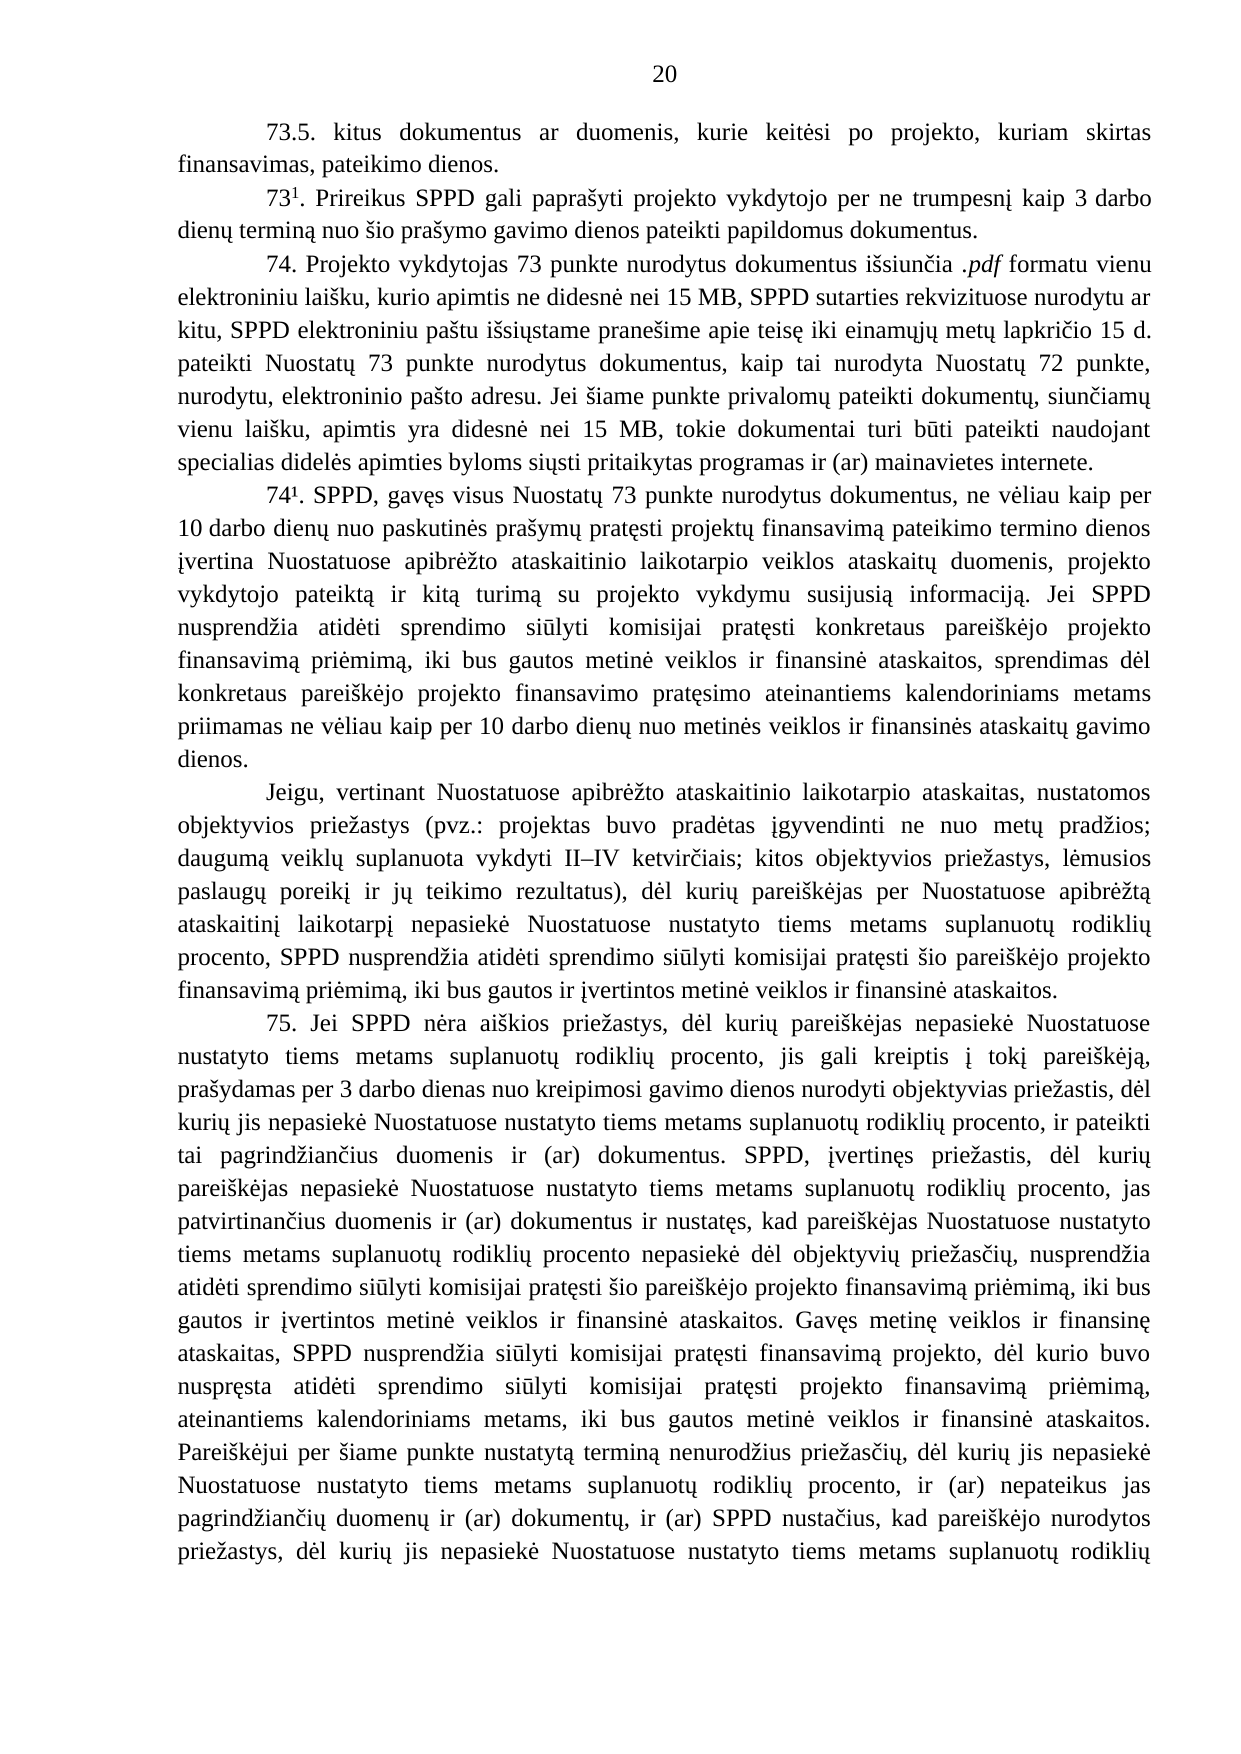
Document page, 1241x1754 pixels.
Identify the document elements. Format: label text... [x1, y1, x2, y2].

text Jeigu, vertinant Nuostatuose apibrėžto ataskaitinio laikotarpio ataskaitas, nustatomos objektyvios priežastys (pvz.: projektas buvo pradėtas įgyvendinti ne nuo metų pradžios; daugumą veiklų suplanuota vykdyti II–IV ketvirčiais; kitos objektyvios priežastys, lėmusios paslaugų poreikį ir jų teikimo rezultatus), dėl kurių pareiškėjas per Nuostatuose apibrėžtą ataskaitinį laikotarpį nepasiekė Nuostatuose nustatyto tiems metams suplanuotų rodiklių procento, SPPD nusprendžia atidėti sprendimo siūlyti komisijai pratęsti šio pareiškėjo projekto finansavimą priėmimą, iki bus gautos ir įvertintos metinė veiklos ir finansinė ataskaitos. [177, 777, 1152, 1004]
text 74¹. SPPD, gavęs visus Nuostatų 73 punkte nurodytus dokumentus, ne vėliau kaip per 10 darbo dienų nuo paskutinės prašymų pratęsti projektų finansavimą pateikimo termino dienos įvertina Nuostatuose apibrėžto ataskaitinio laikotarpio veiklos ataskaitų duomenis, projekto vykdytojo pateiktą ir kitą turimą su projekto vykdymu susijusią informaciją. Jei SPPD nusprendžia atidėti sprendimo siūlyti komisijai pratęsti konkretaus pareiškėjo projekto finansavimą priėmimą, iki bus gautos metinė veiklos ir finansinė ataskaitos, sprendimas dėl konkretaus pareiškėjo projekto finansavimo pratęsimo ateinantiems kalendoriniams metams priimamas ne vėliau kaip per 10 darbo dienų nuo metinės veiklos ir finansinės ataskaitų gavimo dienos. [177, 480, 1152, 773]
text 75. Jei SPPD nėra aiškios priežastys, dėl kurių pareiškėjas nepasiekė Nuostatuose nustatyto tiems metams suplanuotų rodiklių procento, jis gali kreiptis į tokį pareiškėją, prašydamas per 3 darbo dienas nuo kreipimosi gavimo dienos nurodyti objektyvias priežastis, dėl kurių jis nepasiekė Nuostatuose nustatyto tiems metams suplanuotų rodiklių procento, ir pateikti tai pagrindžiančius duomenis ir (ar) dokumentus. SPPD, įvertinęs priežastis, dėl kurių pareiškėjas nepasiekė Nuostatuose nustatyto tiems metams suplanuotų rodiklių procento, jas patvirtinančius duomenis ir (ar) dokumentus ir nustatęs, kad pareiškėjas Nuostatuose nustatyto tiems metams suplanuotų rodiklių procento nepasiekė dėl objektyvių priežasčių, nusprendžia atidėti sprendimo siūlyti komisijai pratęsti šio pareiškėjo projekto finansavimą priėmimą, iki bus gautos ir įvertintos metinė veiklos ir finansinė ataskaitos. Gavęs metinę veiklos ir finansinę ataskaitas, SPPD nusprendžia siūlyti komisijai pratęsti finansavimą projekto, dėl kurio buvo nuspręsta atidėti sprendimo siūlyti komisijai pratęsti projekto finansavimą priėmimą, ateinantiems kalendoriniams metams, iki bus gautos metinė veiklos ir finansinė ataskaitos. Pareiškėjui per šiame punkte nustatytą terminą nenurodžius priežasčių, dėl kurių jis nepasiekė Nuostatuose nustatyto tiems metams suplanuotų rodiklių procento, ir (ar) nepateikus jas pagrindžiančių duomenų ir (ar) dokumentų, ir (ar) SPPD nustačius, kad pareiškėjo nurodytos priežastys, dėl kurių jis nepasiekė Nuostatuose nustatyto tiems metams suplanuotų rodiklių [177, 1008, 1152, 1565]
text 731. Prireikus SPPD gali paprašyti projekto vykdytojo per ne trumpesnį kaip 3 darbo dienų terminą nuo šio prašymo gavimo dienos pateikti papildomus dokumentus. [177, 183, 1152, 244]
text 74. Projekto vykdytojas 73 punkte nurodytus dokumentus išsiunčia .pdf formatu vienu elektroniniu laišku, kurio apimtis ne didesnė nei 15 MB, SPPD sutarties rekvizituose nurodytu ar kitu, SPPD elektroniniu paštu išsiųstame pranešime apie teisę iki einamųjų metų lapkričio 15 d. pateikti Nuostatų 73 punkte nurodytus dokumentus, kaip tai nurodyta Nuostatų 72 punkte, nurodytu, elektroninio pašto adresu. Jei šiame punkte privalomų pateikti dokumentų, siunčiamų vienu laišku, apimtis yra didesnė nei 15 MB, tokie dokumentai turi būti pateikti naudojant specialias didelės apimties byloms siųsti pritaikytas programas ir (ar) mainavietes internete. [177, 249, 1152, 476]
text 73.5. kitus dokumentus ar duomenis, kurie keitėsi po projekto, kuriam skirtas finansavimas, pateikimo dienos. [177, 117, 1152, 178]
